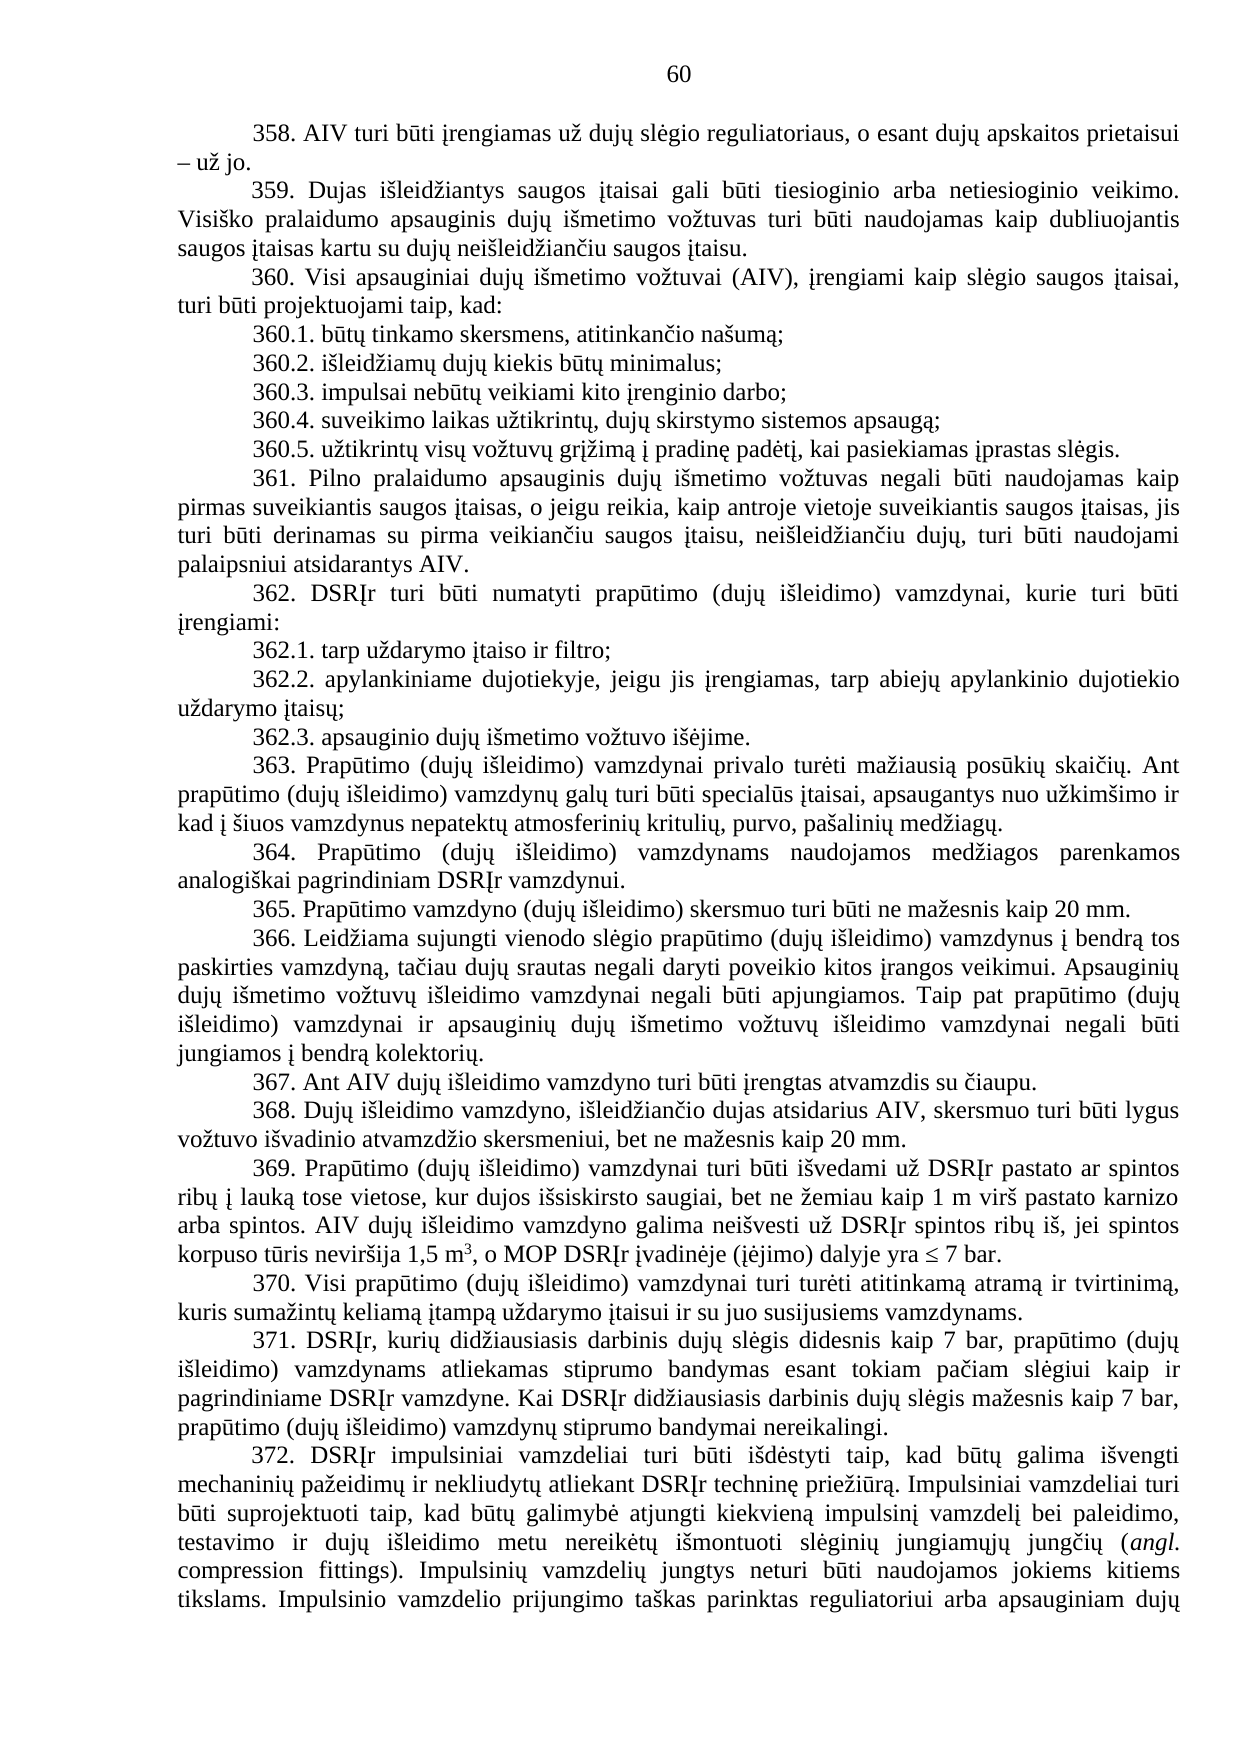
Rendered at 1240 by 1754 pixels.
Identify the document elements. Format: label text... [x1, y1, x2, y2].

text 362.3. apsauginio dujų išmetimo vožtuvo išėjime. [252, 722, 1181, 751]
text 371. DSRĮr, kurių didžiausiasis darbinis dujų slėgis didesnis kaip 7 bar, prapūtimo (dujų išleidimo) vamzdynams atliekamas stiprumo bandymas esant tokiam pačiam slėgiui kaip ir pagrindiniame DSRĮr vamzdyne. Kai DSRĮr didžiausiasis darbinis dujų slėgis mažesnis kaip 7 bar, prapūtimo (dujų išleidimo) vamzdynų stiprumo bandymai nereikalingi. [177, 1326, 1181, 1441]
text 358. AIV turi būti įrengiamas už dujų slėgio reguliatoriaus, o esant dujų apskaitos prietaisui – už jo. [177, 118, 1181, 176]
text 361. Pilno pralaidumo apsauginis dujų išmetimo vožtuvas negali būti naudojamas kaip pirmas suveikiantis saugos įtaisas, o jeigu reikia, kaip antroje vietoje suveikiantis saugos įtaisas, jis turi būti derinamas su pirma veikiančiu saugos įtaisu, neišleidžiančiu dujų, turi būti naudojami palaipsniui atsidarantys AIV. [177, 463, 1181, 578]
text 365. Prapūtimo vamzdyno (dujų išleidimo) skersmuo turi būti ne mažesnis kaip 20 mm. [177, 894, 1181, 923]
text 364. Prapūtimo (dujų išleidimo) vamzdynams naudojamos medžiagos parenkamos analogiškai pagrindiniam DSRĮr vamzdynui. [177, 837, 1181, 894]
text 369. Prapūtimo (dujų išleidimo) vamzdynai turi būti išvedami už DSRĮr pastato ar spintos ribų į lauką tose vietose, kur dujos išsiskirsto saugiai, bet ne žemiau kaip 1 m virš pastato karnizo arba spintos. AIV dujų išleidimo vamzdyno galima neišvesti už DSRĮr spintos ribų iš, jei spintos korpuso tūris neviršija 1,5 m3, o MOP DSRĮr įvadinėje (įėjimo) dalyje yra ≤ 7 bar. [177, 1153, 1181, 1268]
text 360.1. būtų tinkamo skersmens, atitinkančio našumą; [177, 319, 1181, 348]
text 368. Dujų išleidimo vamzdyno, išleidžiančio dujas atsidarius AIV, skersmuo turi būti lygus vožtuvo išvadinio atvamzdžio skersmeniui, bet ne mažesnis kaip 20 mm. [177, 1096, 1181, 1153]
text 362.2. apylankiniame dujotiekyje, jeigu jis įrengiamas, tarp abiejų apylankinio dujotiekio uždarymo įtaisų; [177, 664, 1181, 722]
text 360.4. suveikimo laikas užtikrintų, dujų skirstymo sistemos apsaugą; [177, 406, 1181, 434]
text 362. DSRĮr turi būti numatyti prapūtimo (dujų išleidimo) vamzdynai, kurie turi būti įrengiami: [177, 578, 1181, 636]
text 366. Leidžiama sujungti vienodo slėgio prapūtimo (dujų išleidimo) vamzdynus į bendrą tos paskirties vamzdyną, tačiau dujų srautas negali daryti poveikio kitos įrangos veikimui. Apsauginių dujų išmetimo vožtuvų išleidimo vamzdynai negali būti apjungiamos. Taip pat prapūtimo (dujų išleidimo) vamzdynai ir apsauginių dujų išmetimo vožtuvų išleidimo vamzdynai negali būti jungiamos į bendrą kolektorių. [177, 923, 1181, 1067]
text 367. Ant AIV dujų išleidimo vamzdyno turi būti įrengtas atvamzdis su čiaupu. [177, 1067, 1181, 1096]
text 360. Visi apsauginiai dujų išmetimo vožtuvai (AIV), įrengiami kaip slėgio saugos įtaisai, turi būti projektuojami taip, kad: [177, 262, 1181, 319]
text 362.1. tarp uždarymo įtaiso ir filtro; [252, 636, 1181, 664]
text 359. Dujas išleidžiantys saugos įtaisai gali būti tiesioginio arba netiesioginio veikimo. Visiško pralaidumo apsauginis dujų išmetimo vožtuvas turi būti naudojamas kaip dubliuojantis saugos įtaisas kartu su dujų neišleidžiančiu saugos įtaisu. [177, 176, 1181, 262]
text 370. Visi prapūtimo (dujų išleidimo) vamzdynai turi turėti atitinkamą atramą ir tvirtinimą, kuris sumažintų keliamą įtampą uždarymo įtaisui ir su juo susijusiems vamzdynams. [177, 1268, 1181, 1326]
text 360.2. išleidžiamų dujų kiekis būtų minimalus; [177, 348, 1181, 377]
text 360.5. užtikrintų visų vožtuvų grįžimą į pradinę padėtį, kai pasiekiamas įprastas slėgis. [177, 434, 1181, 463]
text 372. DSRĮr impulsiniai vamzdeliai turi būti išdėstyti taip, kad būtų galima išvengti mechaninių pažeidimų ir nekliudytų atliekant DSRĮr techninę priežiūrą. Impulsiniai vamzdeliai turi būti suprojektuoti taip, kad būtų galimybė atjungti kiekvieną impulsinį vamzdelį bei paleidimo, testavimo ir dujų išleidimo metu nereikėtų išmontuoti slėginių jungiamųjų jungčių (angl. compression fittings). Impulsinių vamzdelių jungtys neturi būti naudojamos jokiems kitiems tikslams. Impulsinio vamzdelio prijungimo taškas parinktas reguliatoriui arba apsauginiam dujų [177, 1441, 1181, 1613]
text 363. Prapūtimo (dujų išleidimo) vamzdynai privalo turėti mažiausią posūkių skaičių. Ant prapūtimo (dujų išleidimo) vamzdynų galų turi būti specialūs įtaisai, apsaugantys nuo užkimšimo ir kad į šiuos vamzdynus nepatektų atmosferinių kritulių, purvo, pašalinių medžiagų. [177, 751, 1181, 837]
text 360.3. impulsai nebūtų veikiami kito įrenginio darbo; [177, 377, 1181, 406]
